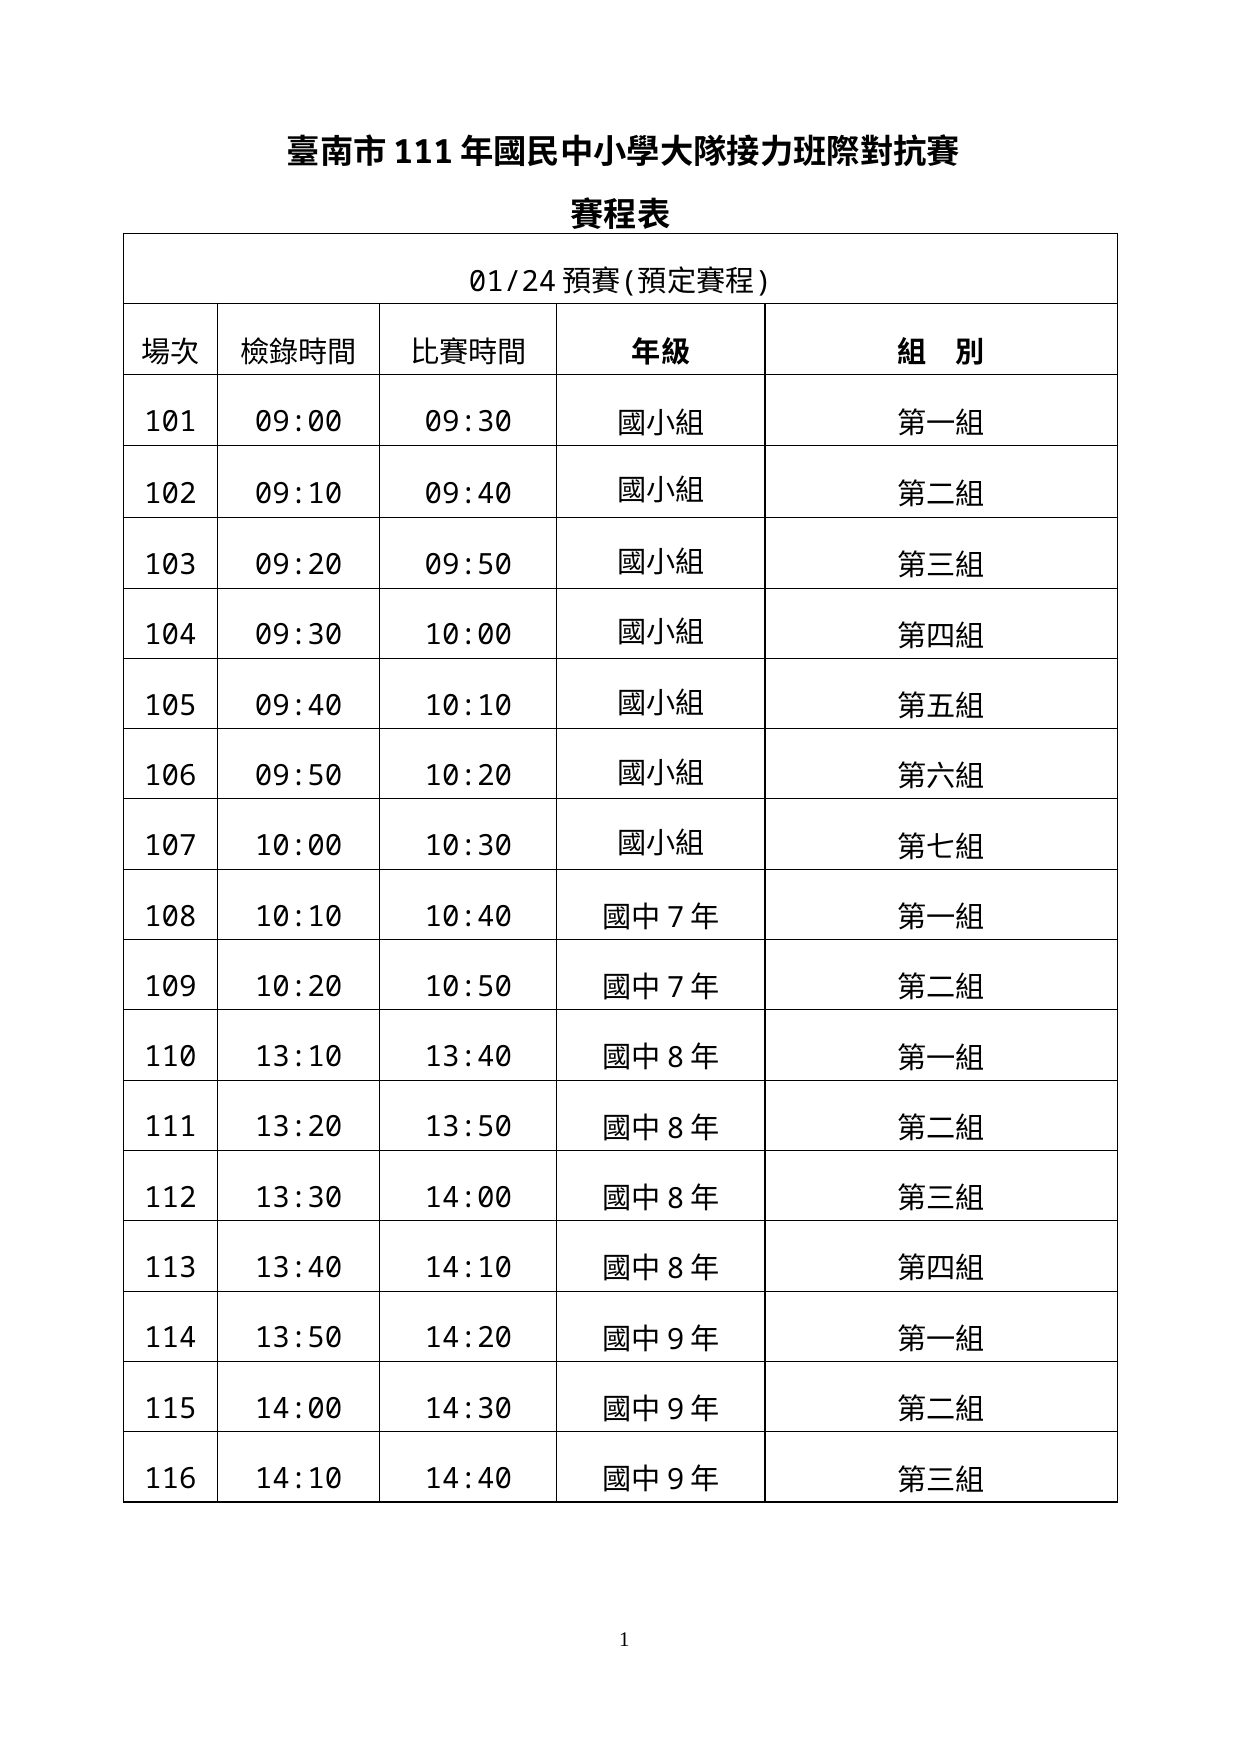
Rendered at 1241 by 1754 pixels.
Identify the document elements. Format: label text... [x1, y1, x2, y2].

table_cell 國中8年 [557, 1221, 764, 1291]
table_cell 14:00 [218, 1362, 379, 1431]
table_cell 第三組 [766, 1432, 1117, 1501]
table_cell 第一組 [766, 1292, 1117, 1361]
table_cell 第五組 [766, 659, 1117, 728]
table_cell 101 [124, 375, 217, 445]
table_cell 111 [124, 1081, 217, 1150]
table_cell 國小組 [557, 446, 764, 517]
table_cell 104 [124, 589, 217, 658]
table_cell 09:50 [380, 518, 556, 587]
table_cell 103 [124, 518, 217, 587]
table_cell 第一組 [766, 375, 1117, 445]
table_cell 國小組 [557, 375, 764, 445]
table_cell 國小組 [557, 518, 764, 587]
table_cell 09:40 [218, 659, 379, 728]
table_cell 國中9年 [557, 1292, 764, 1361]
table_cell 14:10 [380, 1221, 556, 1291]
table_cell 10:00 [218, 799, 379, 869]
table_header 01/24預賽(預定賽程) [124, 234, 1117, 303]
table_cell 第七組 [766, 799, 1117, 869]
table_cell 14:30 [380, 1362, 556, 1431]
table_cell 113 [124, 1221, 217, 1291]
table_cell 國中8年 [557, 1010, 764, 1079]
table_cell 國小組 [557, 659, 764, 728]
table_cell 10:40 [380, 870, 556, 939]
table_cell 國中9年 [557, 1432, 764, 1501]
table_cell 09:50 [218, 729, 379, 798]
table_cell 國小組 [557, 589, 764, 658]
table_cell 09:10 [218, 446, 379, 517]
table_cell 比賽時間 [380, 304, 556, 374]
table_cell 13:10 [218, 1010, 379, 1079]
table_cell 14:20 [380, 1292, 556, 1361]
table_cell 13:50 [380, 1081, 556, 1150]
table_cell 09:00 [218, 375, 379, 445]
table_cell 國中7年 [557, 870, 764, 939]
table_cell 09:30 [380, 375, 556, 445]
table_cell 09:30 [218, 589, 379, 658]
table_cell 年級 [557, 304, 764, 374]
table_cell 國小組 [557, 729, 764, 798]
table_cell 114 [124, 1292, 217, 1361]
table_cell 第四組 [766, 1221, 1117, 1291]
table_cell 10:10 [380, 659, 556, 728]
table_cell 110 [124, 1010, 217, 1079]
table_cell 106 [124, 729, 217, 798]
table_cell 國中9年 [557, 1362, 764, 1431]
table_cell 116 [124, 1432, 217, 1501]
table_cell 09:20 [218, 518, 379, 587]
table_cell 檢錄時間 [218, 304, 379, 374]
table_cell 第三組 [766, 1151, 1117, 1220]
table_cell 第二組 [766, 1081, 1117, 1150]
table_cell 國中7年 [557, 940, 764, 1009]
table_cell 107 [124, 799, 217, 869]
table_cell 第四組 [766, 589, 1117, 658]
table_cell 國中8年 [557, 1081, 764, 1150]
table_cell 第一組 [766, 1010, 1117, 1079]
text 臺南市111年國民中小學大隊接力班際對抗賽 [187, 108, 1053, 170]
table_cell 13:40 [218, 1221, 379, 1291]
table_cell 第六組 [766, 729, 1117, 798]
table_cell 場次 [124, 304, 217, 374]
table_cell 10:20 [380, 729, 556, 798]
table_cell 10:30 [380, 799, 556, 869]
table_cell 105 [124, 659, 217, 728]
table_cell 10:20 [218, 940, 379, 1009]
table_cell 13:50 [218, 1292, 379, 1361]
table_cell 13:30 [218, 1151, 379, 1220]
table_cell 第一組 [766, 870, 1117, 939]
table_cell 13:40 [380, 1010, 556, 1079]
table_cell 102 [124, 446, 217, 517]
table_cell 組 別 [766, 304, 1117, 374]
table_cell 第二組 [766, 940, 1117, 1009]
table_cell 第二組 [766, 1362, 1117, 1431]
table_cell 第三組 [766, 518, 1117, 587]
table_cell 第二組 [766, 446, 1117, 517]
table_cell 14:10 [218, 1432, 379, 1501]
table_cell 14:40 [380, 1432, 556, 1501]
table_cell 108 [124, 870, 217, 939]
table_cell 109 [124, 940, 217, 1009]
table_cell 13:20 [218, 1081, 379, 1150]
table_cell 國小組 [557, 799, 764, 869]
table_cell 14:00 [380, 1151, 556, 1220]
table_cell 10:00 [380, 589, 556, 658]
table_cell 09:40 [380, 446, 556, 517]
table_cell 10:50 [380, 940, 556, 1009]
table_cell 國中8年 [557, 1151, 764, 1220]
table_cell 112 [124, 1151, 217, 1220]
text 賽程表 [187, 170, 1053, 233]
table_cell 10:10 [218, 870, 379, 939]
table_cell 115 [124, 1362, 217, 1431]
